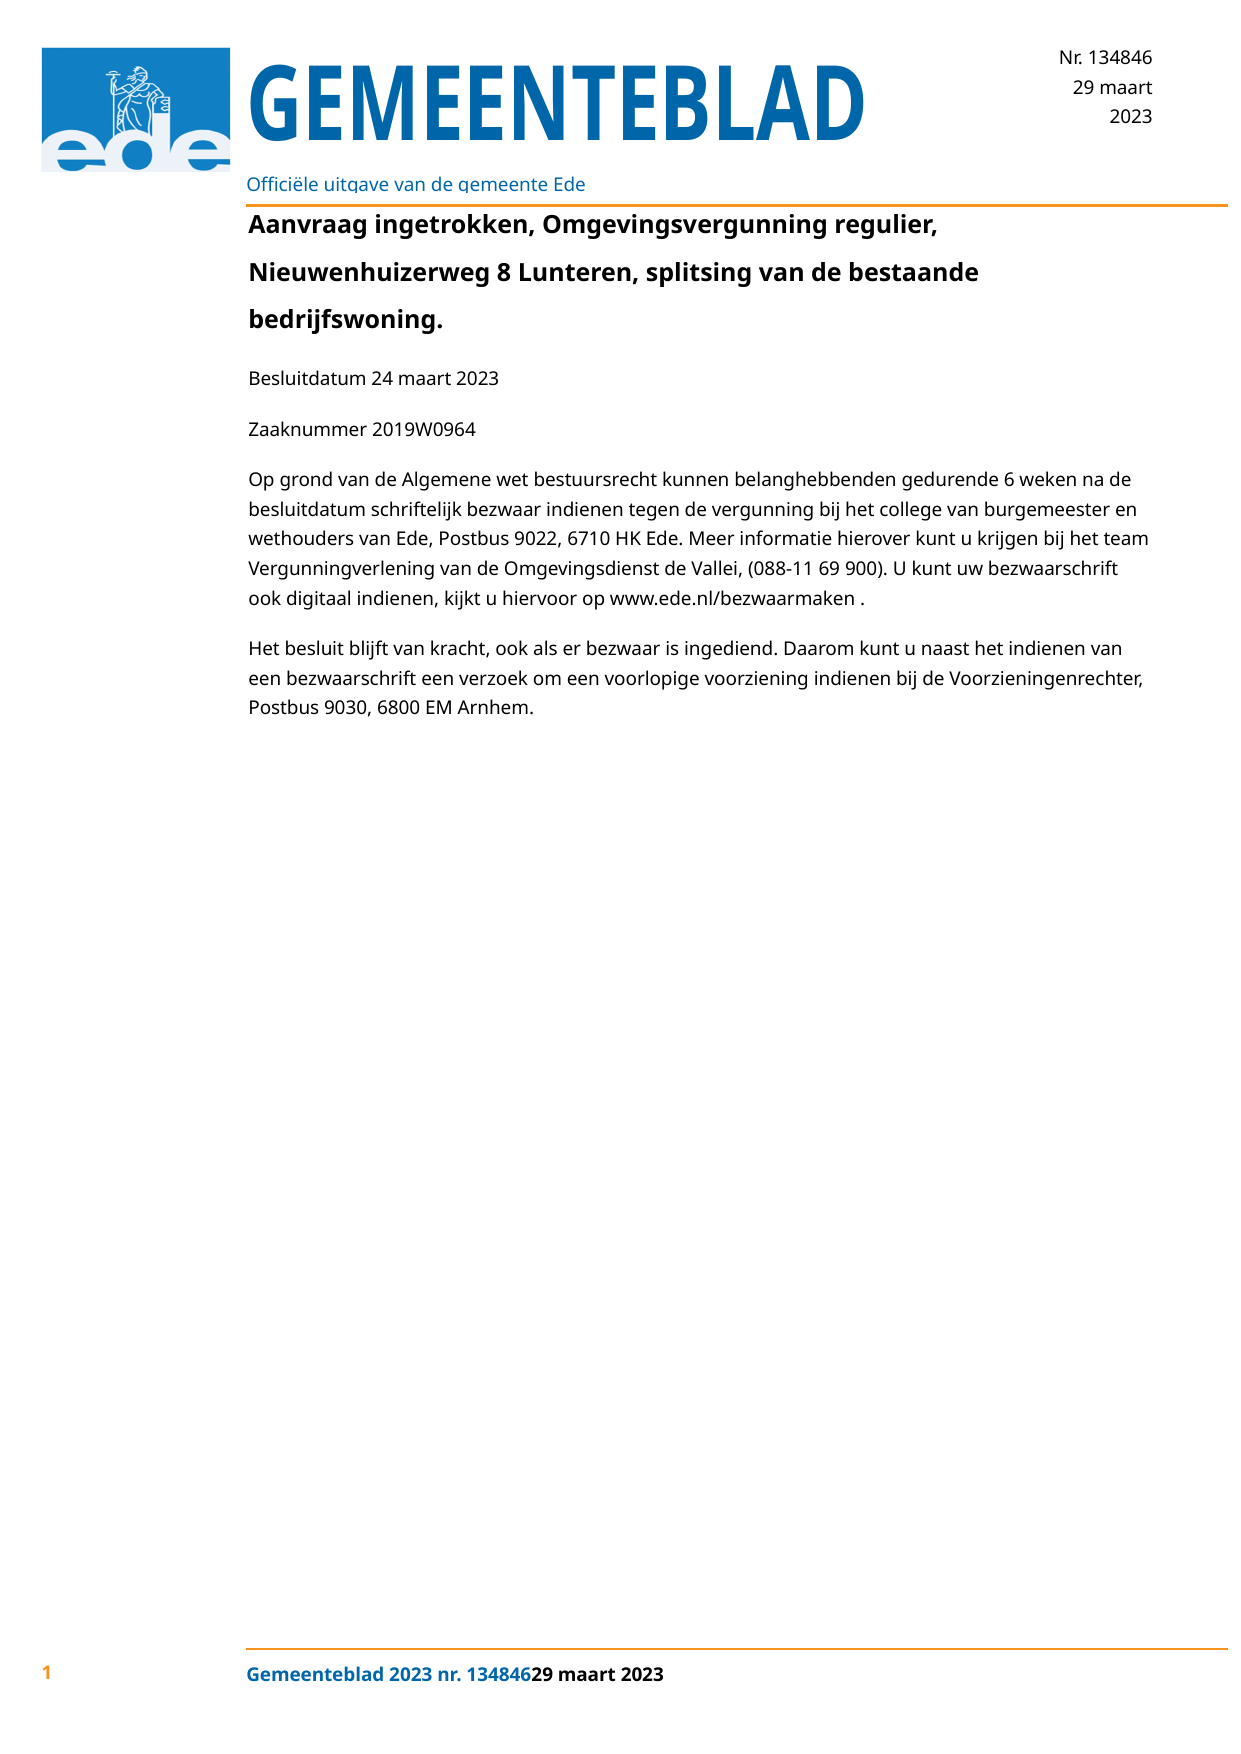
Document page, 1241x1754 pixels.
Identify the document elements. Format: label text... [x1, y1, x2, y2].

text Aanvraag ingetrokken, Omgevingsvergunning regulier, Nieuwenhuizerweg 8 Lunteren, splitsing van de bestaande bedrijfswoning. [248, 207, 1152, 336]
text Het besluit blijft van kracht, ook als er bezwaar is ingediend. Daarom kunt u naast het indienen van een bezwaarschrift een verzoek om een voorlopige voorziening indienen bij de Voorzieningenrechter, Postbus 9030, 6800 EM Arnhem. [248, 635, 1152, 720]
picture [41, 47, 231, 172]
text Zaaknummer 2019W0964 [248, 416, 1152, 442]
text Besluitdatum 24 maart 2023 [248, 366, 1152, 391]
text Op grond van de Algemene wet bestuursrecht kunnen belanghebbenden gedurende 6 weken na de besluitdatum schriftelijk bezwaar indienen tegen de vergunning bij het college van burgemeester en wethouders van Ede, Postbus 9022, 6710 HK Ede. Meer informatie hierover kunt u krijgen bij het team Vergunningverlening van de Omgevingsdienst de Vallei, (088-11 69 900). U kunt uw bezwaarschrift ook digitaal indienen, kijkt u hiervoor op www.ede.nl/bezwaarmaken . [248, 466, 1152, 610]
